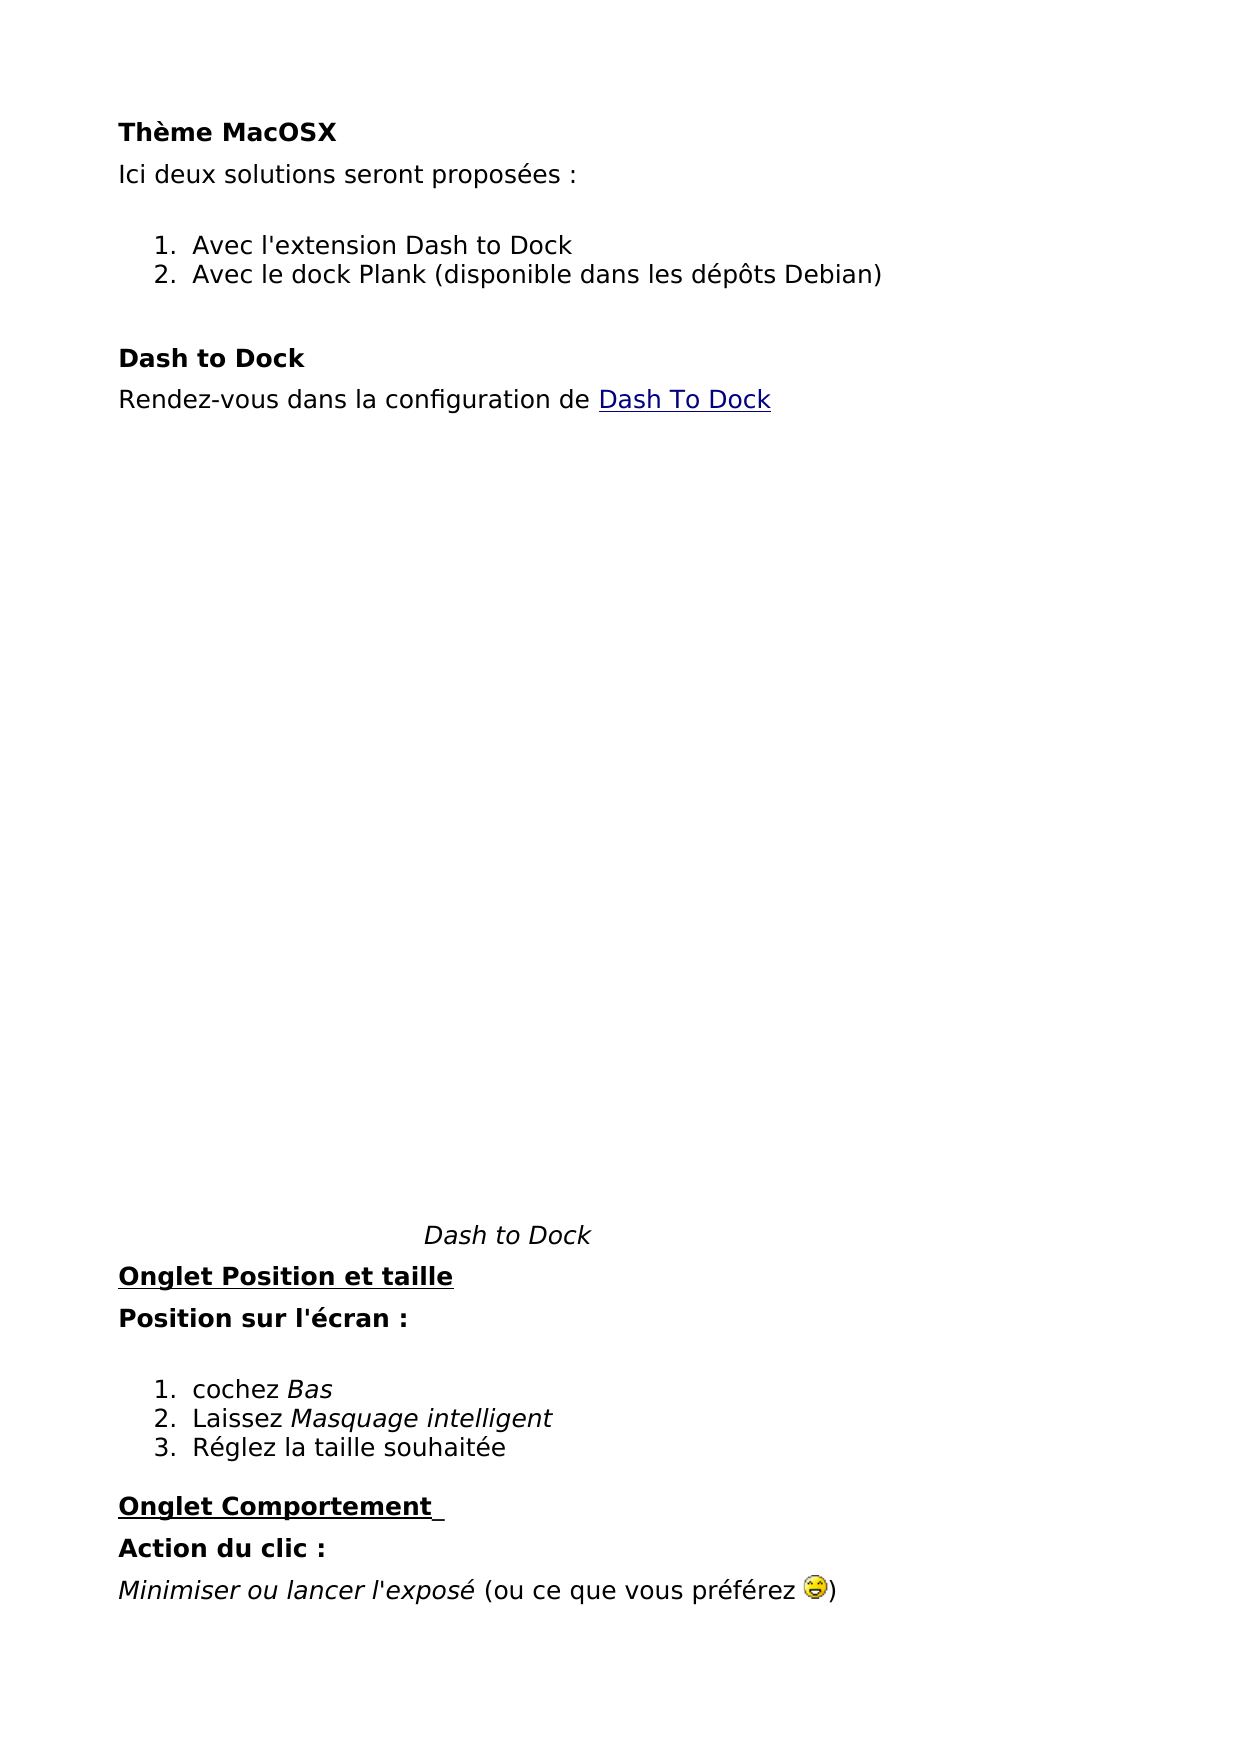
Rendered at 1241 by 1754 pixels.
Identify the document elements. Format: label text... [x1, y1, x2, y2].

text Minimiser ou lancer l'exposé (ou ce que vous préférez ) [118, 1576, 1122, 1605]
text Rendez-vous dans la configuration de Dash To Dock [118, 385, 1122, 414]
text Dash to Dock [118, 439, 899, 1250]
text Position sur l'écran : [118, 1304, 1122, 1333]
list Avec le dock Plank (disponible dans les dépôts Debian) [177, 260, 1122, 289]
text Onglet Position et taille [118, 1262, 1122, 1292]
list cochez Bas [177, 1375, 1122, 1404]
list Avec l'extension Dash to Dock [177, 231, 1122, 260]
list Réglez la taille souhaitée [177, 1434, 1122, 1463]
text Onglet Comportement_ [118, 1492, 1122, 1521]
list Laissez Masquage intelligent [177, 1404, 1122, 1434]
subtitle Thème MacOSX [118, 118, 1122, 147]
picture [803, 1575, 828, 1599]
text Ici deux solutions seront proposées : [118, 160, 1122, 189]
text Action du clic : [118, 1534, 1122, 1563]
subtitle Dash to Dock [118, 344, 1122, 373]
